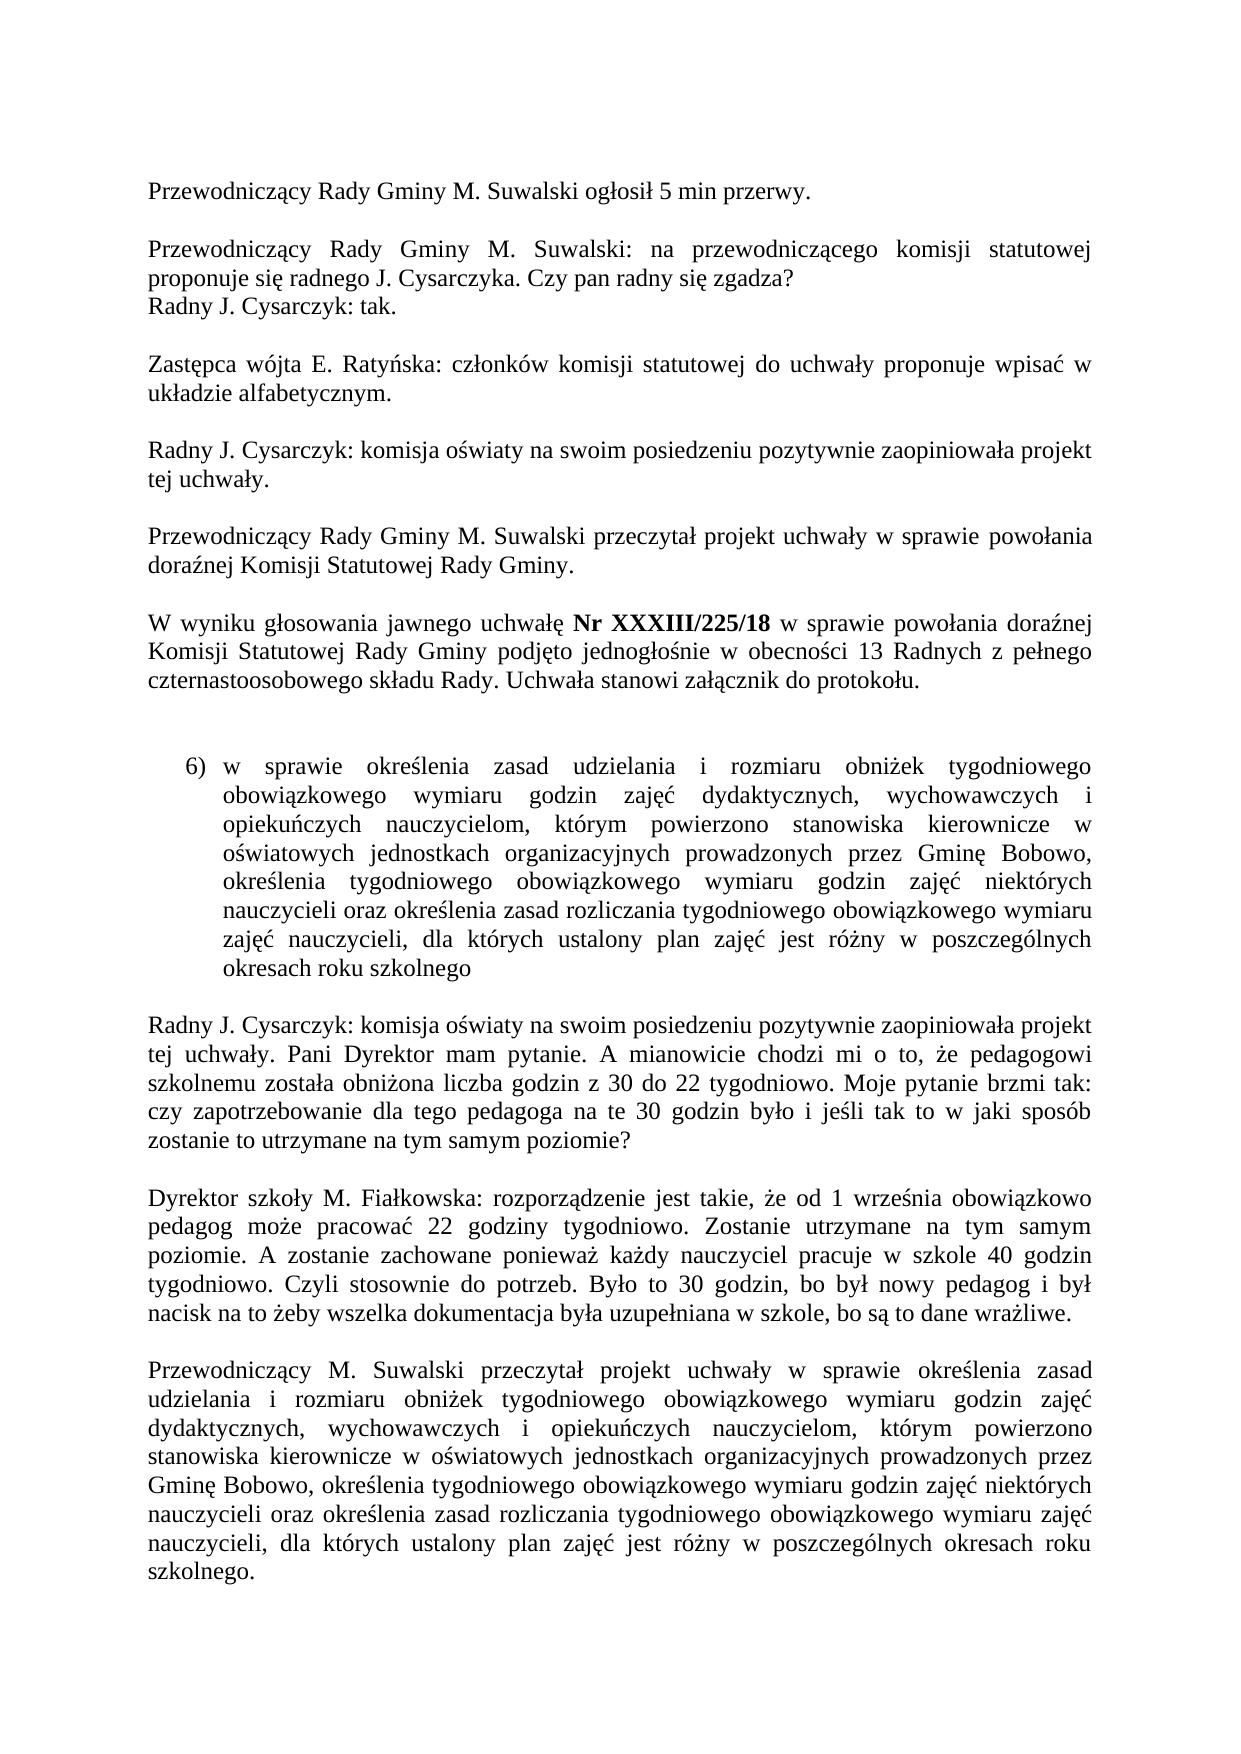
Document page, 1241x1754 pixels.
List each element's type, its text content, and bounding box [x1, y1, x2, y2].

text W wyniku głosowania jawnego uchwałę Nr XXXIII/225/18 w sprawie powołania doraźnej Komisji Statutowej Rady Gminy podjęto jednogłośnie w obecności 13 Radnych z pełnego czternastoosobowego składu Rady. Uchwała stanowi załącznik do protokołu. [148, 608, 1093, 694]
text Przewodniczący Rady Gminy M. Suwalski ogłosił 5 min przerwy. [148, 176, 1093, 205]
text Zastępca wójta E. Ratyńska: członków komisji statutowej do uchwały proponuje wpisać w układzie alfabetycznym. [148, 349, 1093, 406]
text Przewodniczący Rady Gminy M. Suwalski przeczytał projekt uchwały w sprawie powołania doraźnej Komisji Statutowej Rady Gminy. [148, 521, 1093, 579]
text Radny J. Cysarczyk: komisja oświaty na swoim posiedzeniu pozytywnie zaopiniowała projekt tej uchwały. [148, 435, 1093, 493]
text Radny J. Cysarczyk: komisja oświaty na swoim posiedzeniu pozytywnie zaopiniowała projekt tej uchwały. Pani Dyrektor mam pytanie. A mianowicie chodzi mi o to, że pedagogowi szkolnemu została obniżona liczba godzin z 30 do 22 tygodniowo. Moje pytanie brzmi tak: czy zapotrzebowanie dla tego pedagoga na te 30 godzin było i jeśli tak to w jaki sposób zostanie to utrzymane na tym samym poziomie? [148, 1010, 1093, 1154]
text Radny J. Cysarczyk: tak. [148, 291, 1093, 320]
text Przewodniczący Rady Gminy M. Suwalski: na przewodniczącego komisji statutowej proponuje się radnego J. Cysarczyka. Czy pan radny się zgadza? [148, 234, 1093, 291]
list w sprawie określenia zasad udzielania i rozmiaru obniżek tygodniowego obowiązkowego wymiaru godzin zajęć dydaktycznych, wychowawczych i opiekuńczych nauczycielom, którym powierzono stanowiska kierownicze w oświatowych jednostkach organizacyjnych prowadzonych przez Gminę Bobowo, określenia tygodniowego obowiązkowego wymiaru godzin zajęć niektórych nauczycieli oraz określenia zasad rozliczania tygodniowego obowiązkowego wymiaru zajęć nauczycieli, dla których ustalony plan zajęć jest różny w poszczególnych okresach roku szkolnego [185, 751, 1093, 981]
text Dyrektor szkoły M. Fiałkowska: rozporządzenie jest takie, że od 1 września obowiązkowo pedagog może pracować 22 godziny tygodniowo. Zostanie utrzymane na tym samym poziomie. A zostanie zachowane ponieważ każdy nauczyciel pracuje w szkole 40 godzin tygodniowo. Czyli stosownie do potrzeb. Było to 30 godzin, bo był nowy pedagog i był nacisk na to żeby wszelka dokumentacja była uzupełniana w szkole, bo są to dane wrażliwe. [148, 1183, 1093, 1326]
text Przewodniczący M. Suwalski przeczytał projekt uchwały w sprawie określenia zasad udzielania i rozmiaru obniżek tygodniowego obowiązkowego wymiaru godzin zajęć dydaktycznych, wychowawczych i opiekuńczych nauczycielom, którym powierzono stanowiska kierownicze w oświatowych jednostkach organizacyjnych prowadzonych przez Gminę Bobowo, określenia tygodniowego obowiązkowego wymiaru godzin zajęć niektórych nauczycieli oraz określenia zasad rozliczania tygodniowego obowiązkowego wymiaru zajęć nauczycieli, dla których ustalony plan zajęć jest różny w poszczególnych okresach roku szkolnego. [148, 1355, 1093, 1585]
